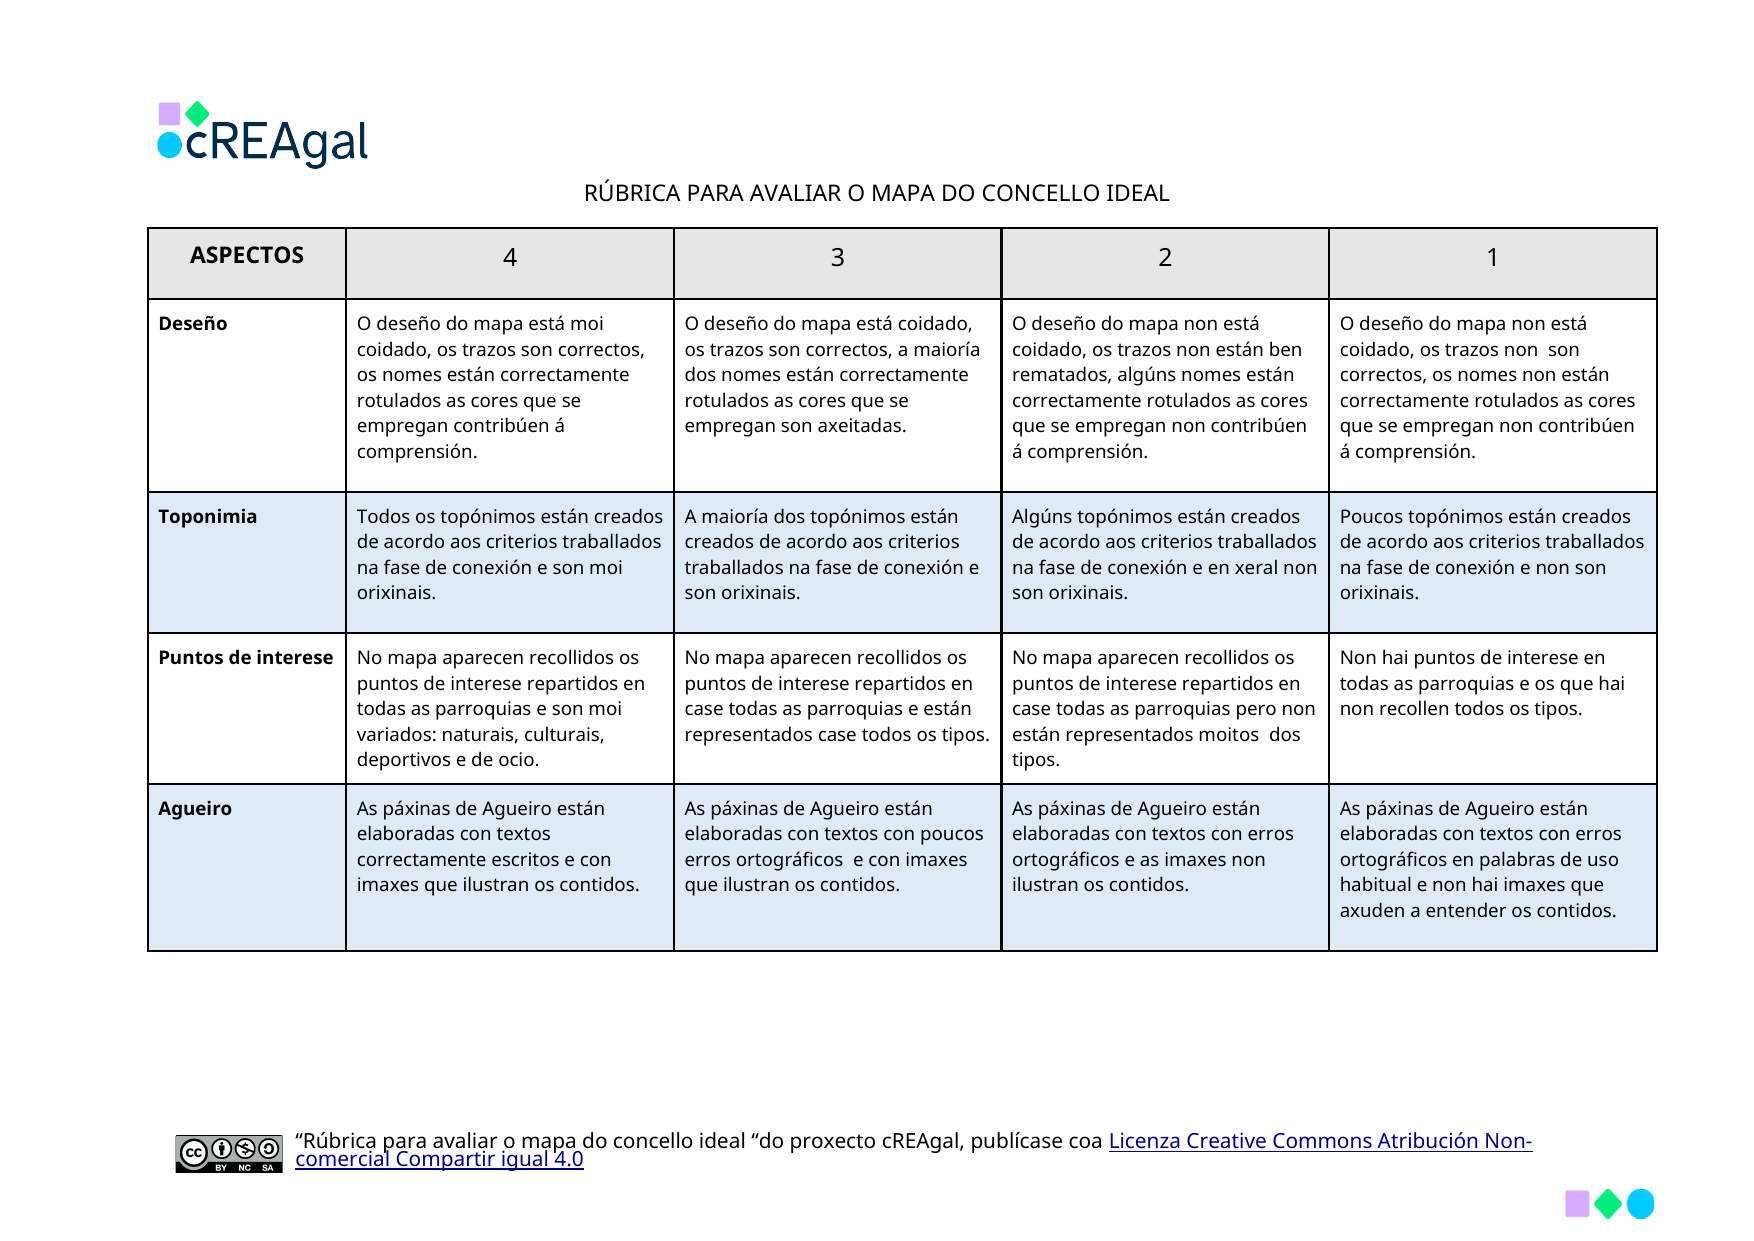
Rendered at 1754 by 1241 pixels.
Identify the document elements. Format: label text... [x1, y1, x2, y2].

picture [157, 101, 368, 169]
table_cell Todos os topónimos están creados de acordo aos criterios traballados na fase de conexión e son moi orixinais. [347, 493, 673, 632]
table_cell No mapa aparecen recollidos os puntos de interese repartidos en case todas as parroquias pero non están representados moitos dos tipos. [1003, 634, 1328, 783]
table_cell O deseño do mapa está moi coidado, os trazos son correctos, os nomes están correctamente rotulados as cores que se empregan contribúen á comprensión. [347, 300, 673, 491]
table_cell No mapa aparecen recollidos os puntos de interese repartidos en todas as parroquias e son moi variados: naturais, culturais, deportivos e de ocio. [347, 634, 673, 783]
table_cell Poucos topónimos están creados de acordo aos criterios traballados na fase de conexión e non son orixinais. [1330, 493, 1656, 632]
picture [175, 1135, 283, 1173]
table_cell O deseño do mapa non está coidado, os trazos non son correctos, os nomes non están correctamente rotulados as cores que se empregan non contribúen á comprensión. [1330, 300, 1656, 491]
picture [1646, 1209, 1655, 1219]
table_cell As páxinas de Agueiro están elaboradas con textos con erros ortográficos en palabras de uso habitual e non hai imaxes que axuden a entender os contidos. [1330, 785, 1656, 950]
table_cell Algúns topónimos están creados de acordo aos criterios traballados na fase de conexión e en xeral non son orixinais. [1003, 493, 1328, 632]
table_cell O deseño do mapa non está coidado, os trazos non están ben rematados, algúns nomes están correctamente rotulados as cores que se empregan non contribúen á comprensión. [1003, 300, 1328, 491]
table_header 4 [347, 229, 673, 298]
table_cell No mapa aparecen recollidos os puntos de interese repartidos en case todas as parroquias e están representados case todos os tipos. [675, 634, 1000, 783]
table_header ASPECTOS [149, 229, 345, 298]
table_cell A maioría dos topónimos están creados de acordo aos criterios traballados na fase de conexión e son orixinais. [675, 493, 1000, 632]
picture [1647, 1189, 1655, 1198]
table_cell O deseño do mapa está coidado, os trazos son correctos, a maioría dos nomes están correctamente rotulados as cores que se empregan son axeitadas. [675, 300, 1000, 491]
table_cell Puntos de interese [149, 634, 345, 783]
table_cell Agueiro [149, 785, 345, 950]
table_cell As páxinas de Agueiro están elaboradas con textos correctamente escritos e con imaxes que ilustran os contidos. [347, 785, 673, 950]
text RÚBRICA PARA AVALIAR O MAPA DO CONCELLO IDEAL [148, 177, 1606, 208]
table_header 2 [1003, 229, 1328, 298]
table_cell Deseño [149, 300, 345, 491]
table_cell Non hai puntos de interese en todas as parroquias e os que hai non recollen todos os tipos. [1330, 634, 1656, 783]
picture [1565, 1189, 1636, 1219]
table_cell Toponimia [149, 493, 345, 632]
table_header 3 [675, 229, 1000, 298]
table_cell As páxinas de Agueiro están elaboradas con textos con poucos erros ortográficos e con imaxes que ilustran os contidos. [675, 785, 1000, 950]
table_header 1 [1330, 229, 1656, 298]
table_cell As páxinas de Agueiro están elaboradas con textos con erros ortográficos e as imaxes non ilustran os contidos. [1003, 785, 1328, 950]
